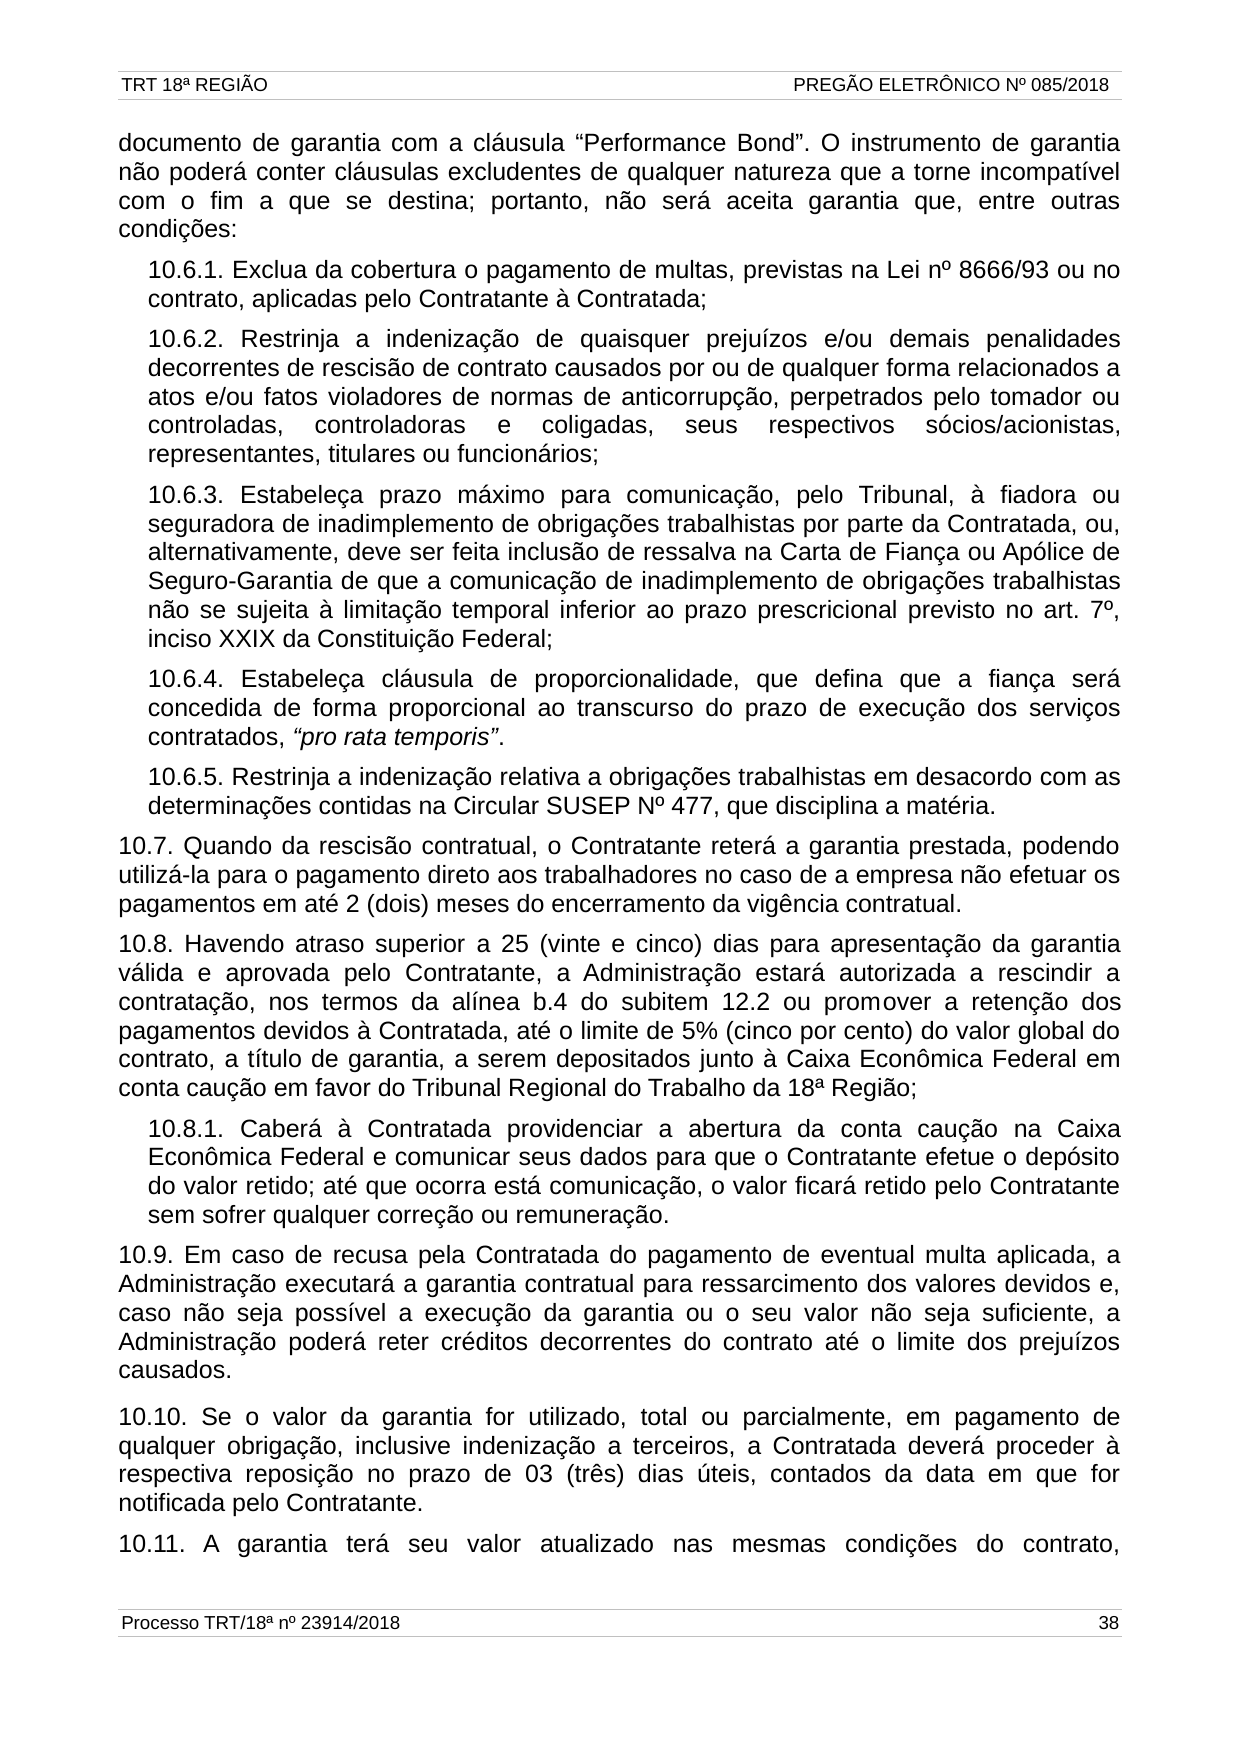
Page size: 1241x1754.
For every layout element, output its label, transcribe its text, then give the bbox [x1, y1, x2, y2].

text 10.11. A garantia terá seu valor atualizado nas mesmas condições do contrato, [118, 1529, 1122, 1557]
text 10.10. Se o valor da garantia for utilizado, total ou parcialmente, em pagamento de qualquer obrigação, inclusive indenização a terceiros, a Contratada deverá proceder à respectiva reposição no prazo de 03 (três) dias úteis, contados da data em que for notificada pelo Contratante. [118, 1402, 1122, 1517]
text 10.6.4. Estabeleça cláusula de proporcionalidade, que defina que a fiança será concedida de forma proporcional ao transcurso do prazo de execução dos serviços contratados, “pro rata temporis”. [148, 664, 1122, 750]
text 10.8.1. Caberá à Contratada providenciar a abertura da conta caução na Caixa Econômica Federal e comunicar seus dados para que o Contratante efetue o depósito do valor retido; até que ocorra está comunicação, o valor ficará retido pelo Contratante sem sofrer qualquer correção ou remuneração. [148, 1114, 1122, 1229]
text 10.6.1. Exclua da cobertura o pagamento de multas, previstas na Lei nº 8666/93 ou no contrato, aplicadas pelo Contratante à Contratada; [148, 255, 1122, 312]
text 10.6.2. Restrinja a indenização de quaisquer prejuízos e/ou demais penalidades decorrentes de rescisão de contrato causados por ou de qualquer forma relacionados a atos e/ou fatos violadores de normas de anticorrupção, perpetrados pelo tomador ou controladas, controladoras e coligadas, seus respectivos sócios/acionistas, representantes, titulares ou funcionários; [148, 324, 1122, 468]
text 10.7. Quando da rescisão contratual, o Contratante reterá a garantia prestada, podendo utilizá-la para o pagamento direto aos trabalhadores no caso de a empresa não efetuar os pagamentos em até 2 (dois) meses do encerramento da vigência contratual. [118, 831, 1122, 918]
text 10.6.5. Restrinja a indenização relativa a obrigações trabalhistas em desacordo com as determinações contidas na Circular SUSEP Nº 477, que disciplina a matéria. [148, 762, 1122, 819]
text 10.9. Em caso de recusa pela Contratada do pagamento de eventual multa aplicada, a Administração executará a garantia contratual para ressarcimento dos valores devidos e, caso não seja possível a execução da garantia ou o seu valor não seja suficiente, a Administração poderá reter créditos decorrentes do contrato até o limite dos prejuízos causados. [118, 1240, 1122, 1384]
text 10.6.3. Estabeleça prazo máximo para comunicação, pelo Tribunal, à fiadora ou seguradora de inadimplemento de obrigações trabalhistas por parte da Contratada, ou, alternativamente, deve ser feita inclusão de ressalva na Carta de Fiança ou Apólice de Seguro-Garantia de que a comunicação de inadimplemento de obrigações trabalhistas não se sujeita à limitação temporal inferior ao prazo prescricional previsto no art. 7º, inciso XXIX da Constituição Federal; [148, 480, 1122, 652]
text documento de garantia com a cláusula “Performance Bond”. O instrumento de garantia não poderá conter cláusulas excludentes de qualquer natureza que a torne incompatível com o fim a que se destina; portanto, não será aceita garantia que, entre outras condições: [118, 128, 1122, 243]
text 10.8. Havendo atraso superior a 25 (vinte e cinco) dias para apresentação da garantia válida e aprovada pelo Contratante, a Administração estará autorizada a rescindir a contratação, nos termos da alínea b.4 do subitem 12.2 ou promover a retenção dos pagamentos devidos à Contratada, até o limite de 5% (cinco por cento) do valor global do contrato, a título de garantia, a serem depositados junto à Caixa Econômica Federal em conta caução em favor do Tribunal Regional do Trabalho da 18ª Região; [118, 929, 1122, 1102]
